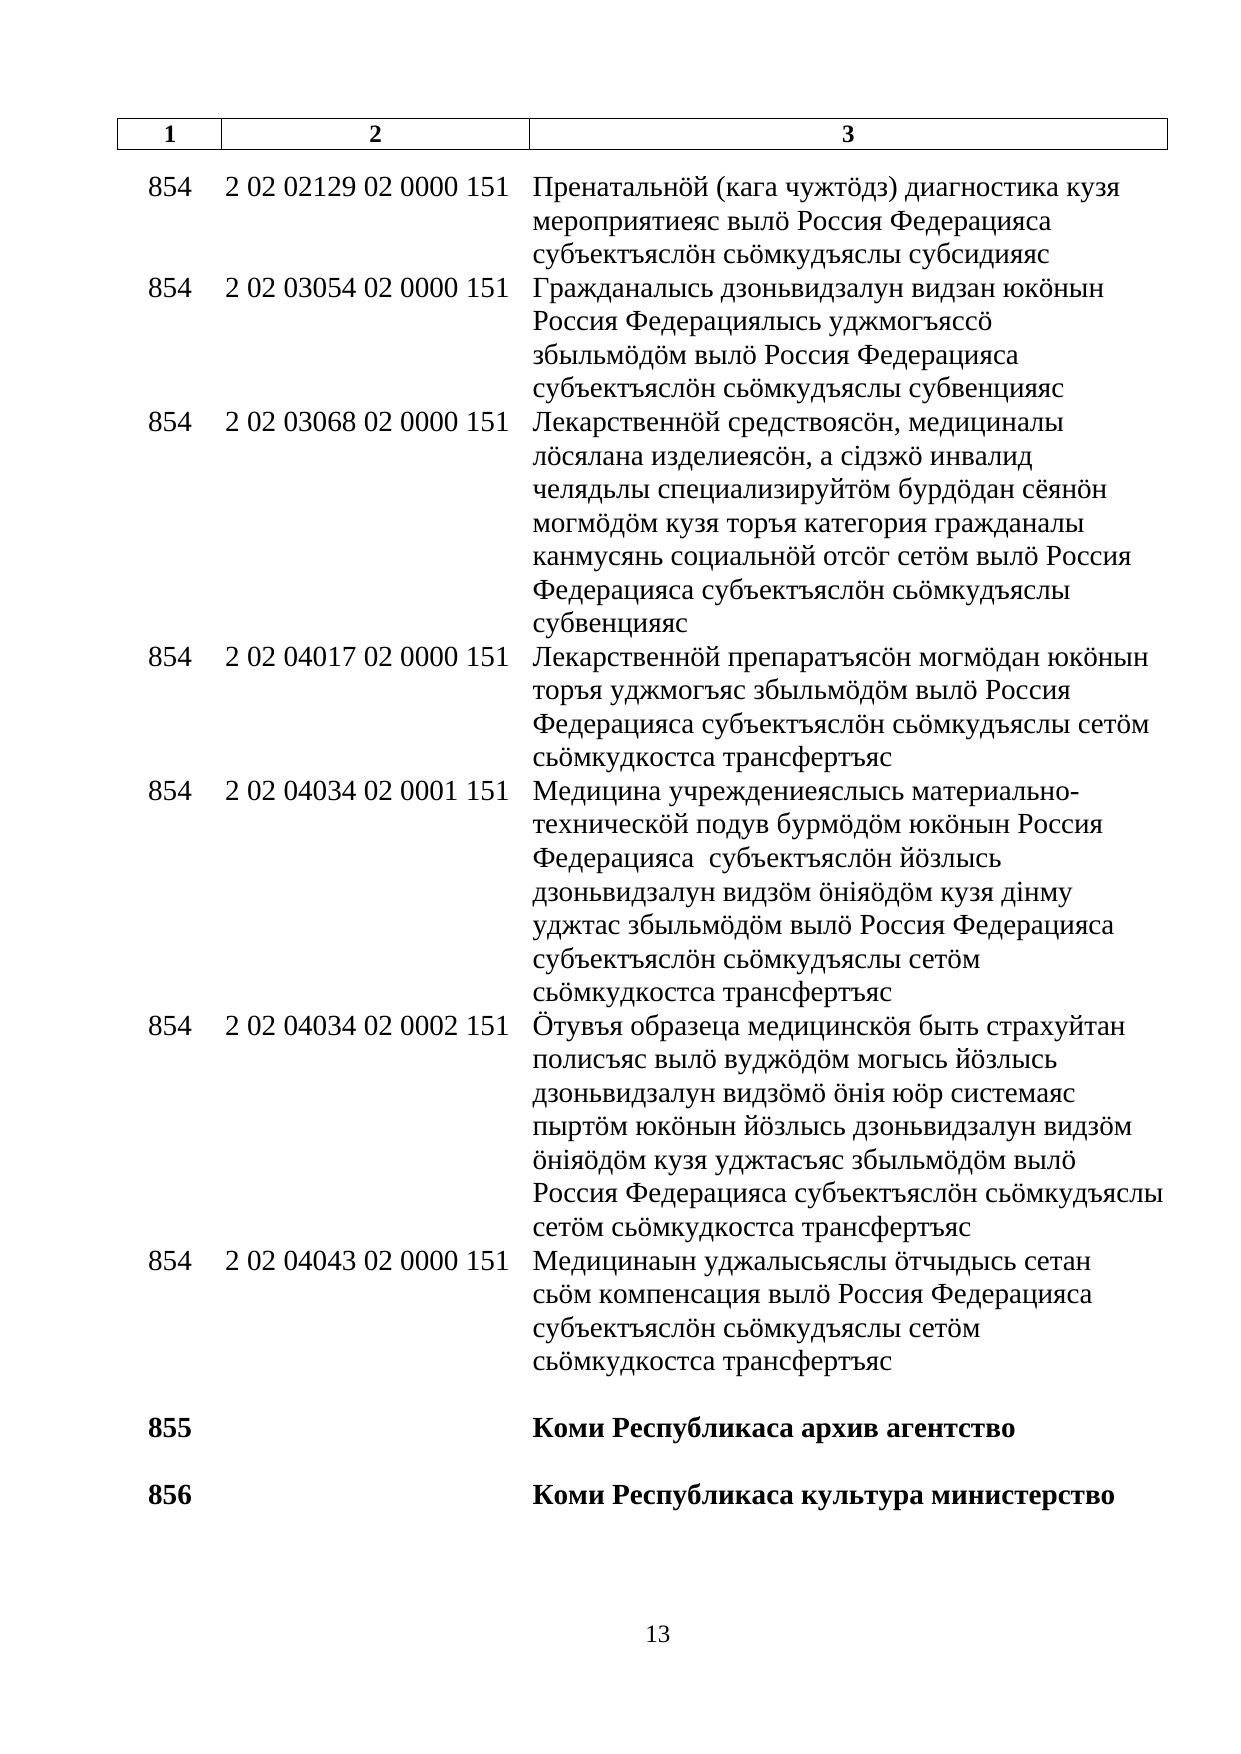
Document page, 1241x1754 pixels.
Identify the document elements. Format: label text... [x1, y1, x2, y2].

table_cell [222, 1478, 529, 1544]
table_cell Ӧтувъя образеца медицинскӧя быть страхуйтан полисъяс вылӧ вуджӧдӧм могысь йӧзлысь дзоньвидзалун видзӧмӧ ӧнія юӧр системаяс пыртӧм юкӧнын йӧзлысь дзоньвидзалун видзӧм ӧніяӧдӧм кузя уджтасъяс збыльмӧдӧм вылӧ Россия Федерацияса субъектъяслӧн сьӧмкудъяслы сетӧм сьӧмкудкостса трансфертъяс [529, 1008, 1167, 1243]
table_cell 854 [118, 1008, 222, 1243]
table_cell 2 02 04034 02 0001 151 [222, 773, 529, 1008]
table_cell 2 02 03054 02 0000 151 [222, 270, 529, 404]
table_cell Коми Республикаса культура министерство [529, 1478, 1167, 1544]
table_cell 2 02 04017 02 0000 151 [222, 639, 529, 773]
table_cell 854 [118, 404, 222, 639]
table_cell Пренатальнӧй (кага чужтӧдз) диагностика кузя мероприятиеяс вылӧ Россия Федерацияса субъектъяслӧн сьӧмкудъяслы субсидияяс [529, 169, 1167, 270]
table_cell 2 02 04043 02 0000 151 [222, 1243, 529, 1410]
table_cell 854 [118, 1243, 222, 1410]
table_header 1 [118, 119, 221, 149]
table_cell 855 [118, 1410, 222, 1477]
table_cell [529, 150, 1167, 169]
table_cell Лекарственнӧй препаратъясӧн могмӧдан юкӧнын торъя уджмогъяс збыльмӧдӧм вылӧ Россия Федерацияса субъектъяслӧн сьӧмкудъяслы сетӧм сьӧмкудкостса трансфертъяс [529, 639, 1167, 773]
table_cell 854 [118, 773, 222, 1008]
table_cell 2 02 02129 02 0000 151 [222, 169, 529, 270]
table_header 2 [222, 119, 529, 149]
table_header 3 [530, 119, 1167, 149]
table_cell Медицинаын уджалысьяслы ӧтчыдысь сетан сьӧм компенсация вылӧ Россия Федерацияса субъектъяслӧн сьӧмкудъяслы сетӧм сьӧмкудкостса трансфертъяс [529, 1243, 1167, 1410]
table_cell [118, 150, 222, 169]
table_cell Коми Республикаса архив агентство [529, 1410, 1167, 1477]
table_cell 854 [118, 270, 222, 404]
table_cell 2 02 03068 02 0000 151 [222, 404, 529, 639]
table_cell Гражданалысь дзоньвидзалун видзан юкӧнын Россия Федерациялысь уджмогъяссӧ збыльмӧдӧм вылӧ Россия Федерацияса субъектъяслӧн сьӧмкудъяслы субвенцияяс [529, 270, 1167, 404]
table_cell Медицина учреждениеяслысь материально-техническӧй подув бурмӧдӧм юкӧнын Россия Федерацияса субъектъяслӧн йӧзлысь дзоньвидзалун видзӧм ӧніяӧдӧм кузя дінму уджтас збыльмӧдӧм вылӧ Россия Федерацияса субъектъяслӧн сьӧмкудъяслы сетӧм сьӧмкудкостса трансфертъяс [529, 773, 1167, 1008]
table_cell 854 [118, 169, 222, 270]
table_cell Лекарственнӧй средствоясӧн, медициналы лӧсялана изделиеясӧн, а сідзжӧ инвалид челядьлы специализируйтӧм бурдӧдан сёянӧн могмӧдӧм кузя торъя категория гражданалы канмусянь социальнӧй отсӧг сетӧм вылӧ Россия Федерацияса субъектъяслӧн сьӧмкудъяслы субвенцияяс [529, 404, 1167, 639]
table_cell [222, 1410, 529, 1477]
table_cell [222, 150, 529, 169]
table_cell 2 02 04034 02 0002 151 [222, 1008, 529, 1243]
table_cell 854 [118, 639, 222, 773]
table_cell 856 [118, 1478, 222, 1544]
